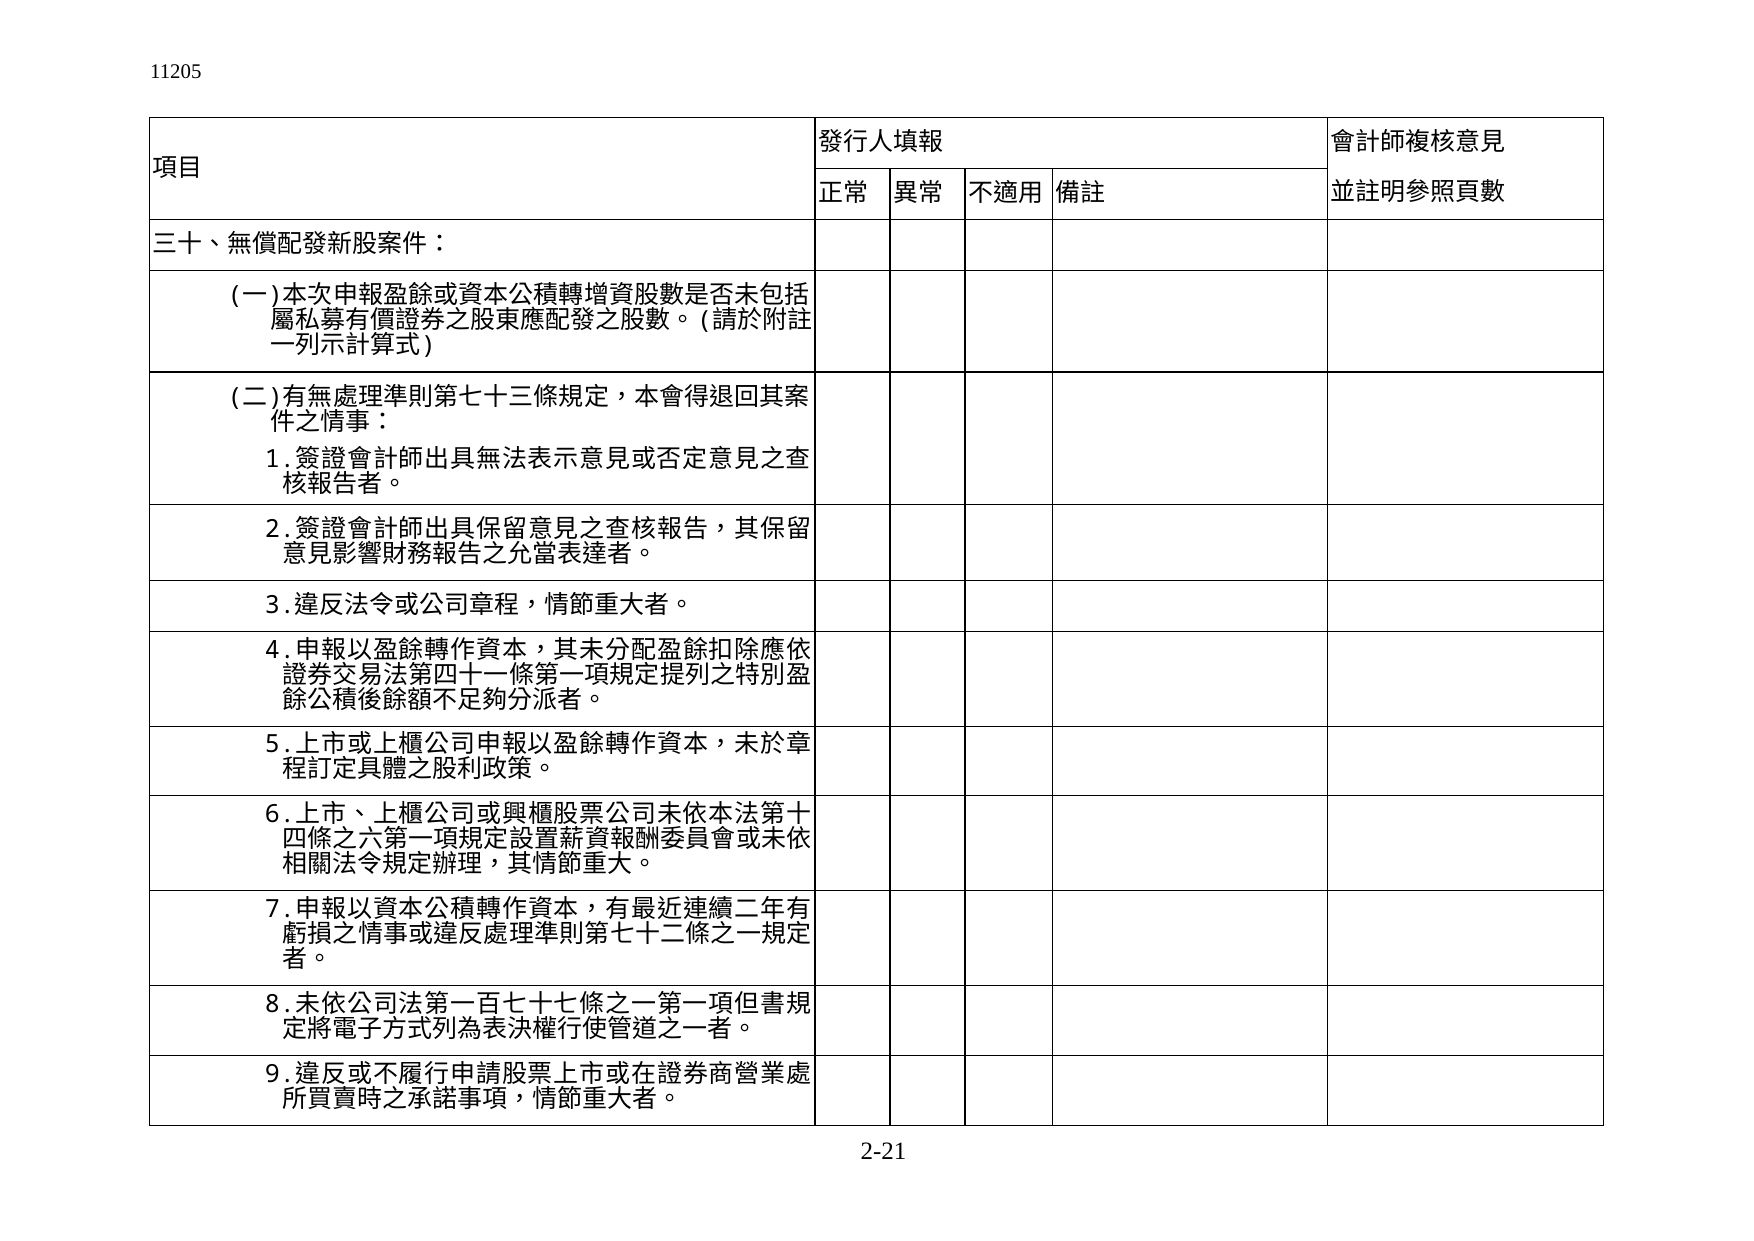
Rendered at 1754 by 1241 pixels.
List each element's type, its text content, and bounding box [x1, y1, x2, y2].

table_cell [1053, 891, 1327, 985]
table_header 發行人填報 [816, 118, 1327, 168]
table_cell [1328, 220, 1603, 270]
table_cell [966, 373, 1052, 504]
table_cell [891, 1056, 964, 1124]
table_cell [816, 271, 889, 371]
table_cell [966, 220, 1052, 270]
table_cell 7.申報以資本公積轉作資本，有最近連續二年有虧損之情事或違反處理準則第七十二條之一規定者。 [150, 891, 814, 985]
table_cell [966, 727, 1052, 795]
table_cell [816, 220, 889, 270]
table_cell [966, 986, 1052, 1055]
table_cell [1053, 727, 1327, 795]
table_cell [1328, 505, 1603, 580]
table_cell [1328, 727, 1603, 795]
table_cell [1053, 632, 1327, 726]
table_cell [1053, 220, 1327, 270]
table_cell [1053, 271, 1327, 371]
table_cell [891, 581, 964, 631]
table_header 會計師複核意見 並註明參照頁數 [1328, 118, 1603, 219]
table_cell [891, 505, 964, 580]
table_cell [816, 891, 889, 985]
table_cell 2.簽證會計師出具保留意見之查核報告，其保留意見影響財務報告之允當表達者。 [150, 505, 814, 580]
table_cell [1053, 796, 1327, 890]
table_cell 3.違反法令或公司章程，情節重大者。 [150, 581, 814, 631]
table_cell [1328, 271, 1603, 371]
table_cell [1053, 505, 1327, 580]
table_cell 4.申報以盈餘轉作資本，其未分配盈餘扣除應依證券交易法第四十一條第一項規定提列之特別盈餘公積後餘額不足夠分派者。 [150, 632, 814, 726]
table_cell [816, 373, 889, 504]
table_cell 異常 [891, 169, 964, 219]
table_cell [1328, 581, 1603, 631]
table_cell [891, 632, 964, 726]
table_cell [891, 271, 964, 371]
table_cell [816, 581, 889, 631]
table_cell [966, 632, 1052, 726]
table_cell (二)有無處理準則第七十三條規定，本會得退回其案件之情事： 1.簽證會計師出具無法表示意見或否定意見之查核報告者。 [150, 373, 814, 504]
table_cell [816, 727, 889, 795]
table_cell [891, 220, 964, 270]
table_cell (一)本次申報盈餘或資本公積轉增資股數是否未包括屬私募有價證券之股東應配發之股數。(請於附註一列示計算式) [150, 271, 814, 371]
table_cell [816, 1056, 889, 1124]
table_cell [966, 505, 1052, 580]
table_cell [891, 891, 964, 985]
table_cell 5.上市或上櫃公司申報以盈餘轉作資本，未於章程訂定具體之股利政策。 [150, 727, 814, 795]
table_cell 不適用 [966, 169, 1052, 219]
table_cell [1328, 891, 1603, 985]
table_cell [1328, 986, 1603, 1055]
table_cell [891, 796, 964, 890]
table_cell [1328, 1056, 1603, 1124]
table_cell [816, 796, 889, 890]
table_header 項目 [150, 118, 814, 219]
table_cell [966, 1056, 1052, 1124]
table_cell 9.違反或不履行申請股票上市或在證券商營業處所買賣時之承諾事項，情節重大者。 [150, 1056, 814, 1124]
table_cell [966, 891, 1052, 985]
table_cell 備註 [1053, 169, 1327, 219]
table_cell [891, 373, 964, 504]
table_cell [1053, 986, 1327, 1055]
table_cell [891, 986, 964, 1055]
table_cell 6.上市、上櫃公司或興櫃股票公司未依本法第十四條之六第一項規定設置薪資報酬委員會或未依相關法令規定辦理，其情節重大。 [150, 796, 814, 890]
table_cell [1328, 373, 1603, 504]
table_cell [966, 581, 1052, 631]
table_cell [1053, 373, 1327, 504]
table_cell [816, 505, 889, 580]
table_cell [816, 632, 889, 726]
table_cell [891, 727, 964, 795]
table_cell [1328, 632, 1603, 726]
table_cell [966, 796, 1052, 890]
table_cell [966, 271, 1052, 371]
table_cell 8.未依公司法第一百七十七條之一第一項但書規定將電子方式列為表決權行使管道之一者。 [150, 986, 814, 1055]
table_cell 正常 [816, 169, 889, 219]
table_cell [1053, 1056, 1327, 1124]
table_cell 三十、無償配發新股案件： [150, 220, 814, 270]
table_cell [816, 986, 889, 1055]
table_cell [1053, 581, 1327, 631]
table_cell [1328, 796, 1603, 890]
